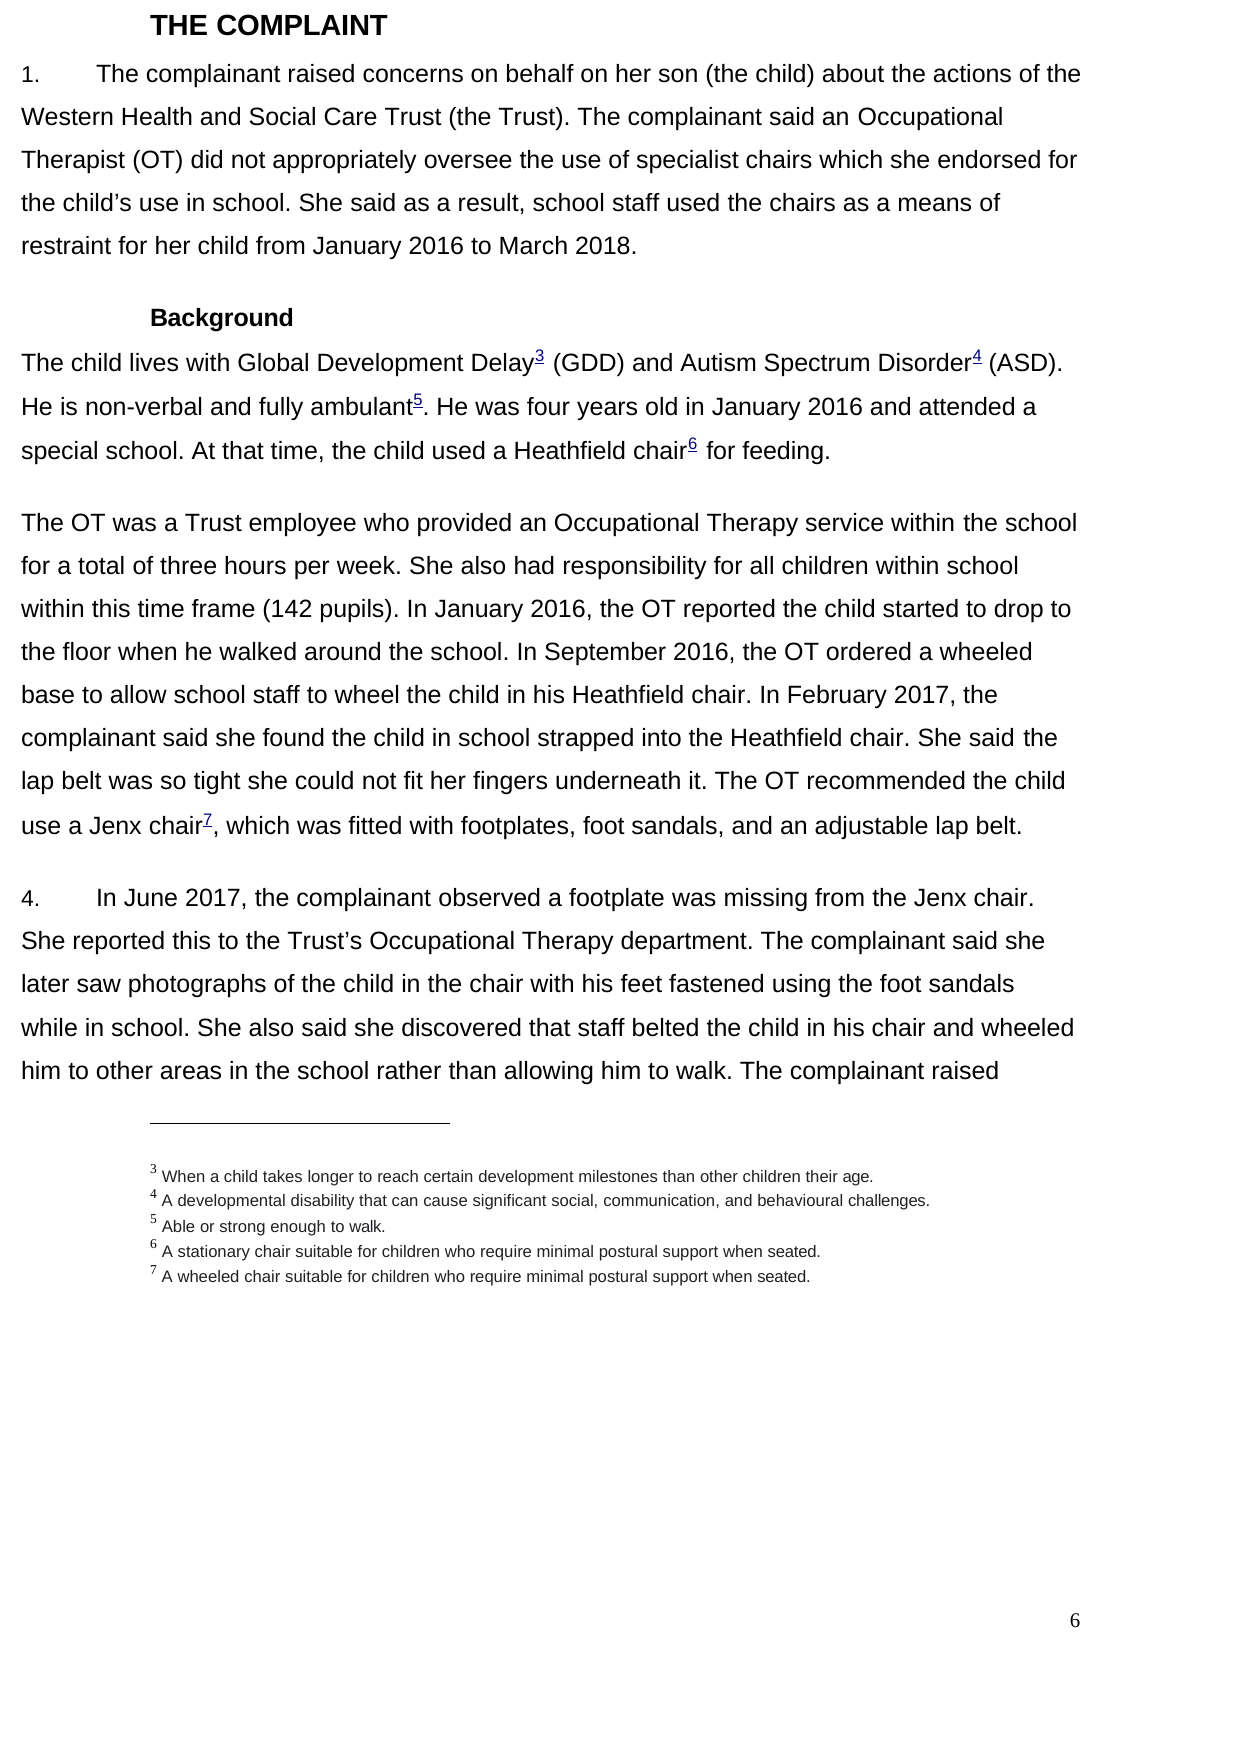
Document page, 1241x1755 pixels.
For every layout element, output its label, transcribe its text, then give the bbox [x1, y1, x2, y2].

list The child lives with Global Development Delay3 (GDD) and Autism Spectrum Disorder4 (ASD). He is non-verbal and fully ambulant5. He was four years old in January 2016 and attended a special school. At that time, the child used a Heathfield chair6 for feeding. [0, 346, 1087, 464]
subtitle THE COMPLAINT [150, 8, 1107, 42]
text 6 A stationary chair suitable for children who require minimal postural support when seated. [150, 1236, 1107, 1261]
list The OT was a Trust employee who provided an Occupational Therapy service within the school for a total of three hours per week. She also had responsibility for all children within school within this time frame (142 pupils). In January 2016, the OT reported the child started to drop to the floor when he walked around the school. In September 2016, the OT ordered a wheeled base to allow school staff to wheel the child in his Heathfield chair. In February 2017, the complainant said she found the child in school strapped into the Heathfield chair. She said the lap belt was so tight she could not fit her fingers underneath it. The OT recommended the child use a Jenx chair7, which was fitted with footplates, foot sandals, and an adjustable lap belt. [0, 507, 1086, 840]
list The complainant raised concerns on behalf on her son (the child) about the actions of the Western Health and Social Care Trust (the Trust). The complainant said an Occupational Therapist (OT) did not appropriately oversee the use of specialist chairs which she endorsed for the child’s use in school. She said as a result, school staff used the chairs as a means of restraint for her child from January 2016 to March 2018. [21, 59, 1087, 260]
text 4 A developmental disability that can cause significant social, communication, and behavioural challenges. [150, 1186, 1107, 1210]
text 7 A wheeled chair suitable for children who require minimal postural support when seated. [150, 1261, 1107, 1286]
text 5 Able or strong enough to walk. [150, 1211, 1107, 1236]
text 3 When a child takes longer to reach certain development milestones than other children their age. [150, 1161, 1107, 1186]
list In June 2017, the complainant observed a footplate was missing from the Jenx chair. She reported this to the Trust’s Occupational Therapy department. The complainant said she later saw photographs of the child in the chair with his feet fastened using the foot sandals while in school. She also said she discovered that staff belted the child in his chair and wheeled him to other areas in the school rather than allowing him to walk. The complainant raised [21, 883, 1080, 1084]
subtitle Background [150, 303, 1107, 332]
